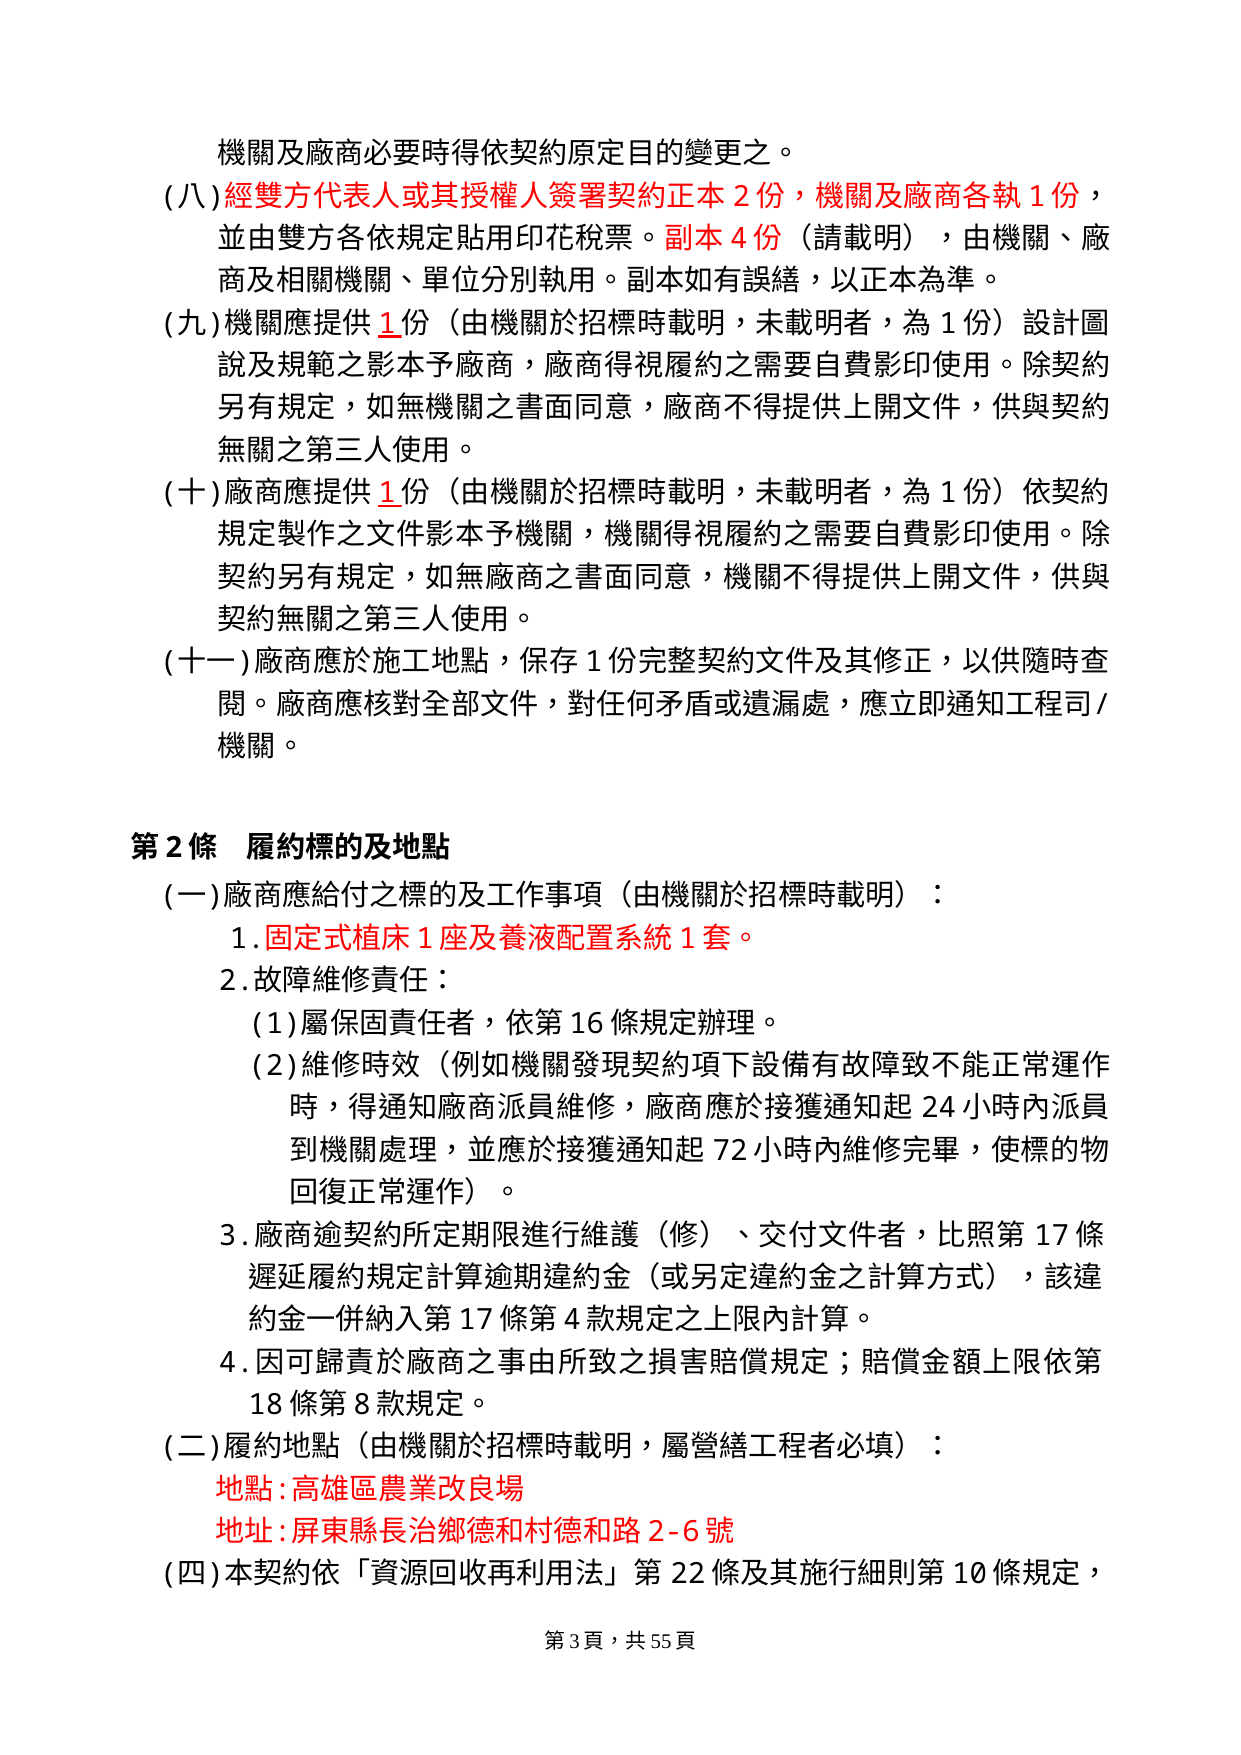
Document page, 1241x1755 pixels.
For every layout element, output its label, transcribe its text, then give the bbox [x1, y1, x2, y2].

text 4.因可歸責於廠商之事由所致之損害賠償規定；賠償金額上限依第18條第8款規定。 [218, 1338, 1104, 1423]
text (十)廠商應提供1份（由機關於招標時載明，未載明者，為1份）依契約規定製作之文件影本予機關，機關得視履約之需要自費影印使用。除契約另有規定，如無廠商之書面同意，機關不得提供上開文件，供與契約無關之第三人使用。 [159, 468, 1110, 638]
text 1.固定式植床1座及養液配置系統1套。 [159, 914, 1110, 957]
text (八)經雙方代表人或其授權人簽署契約正本2份，機關及廠商各執1份，並由雙方各依規定貼用印花稅票。副本4份（請載明），由機關、廠商及相關機關、單位分別執用。副本如有誤繕，以正本為準。 [159, 172, 1110, 299]
text (一)廠商應給付之標的及工作事項（由機關於招標時載明）： [159, 872, 1110, 914]
text (二)履約地點（由機關於招標時載明，屬營繕工程者必填）： [159, 1423, 1110, 1465]
text (1)屬保固責任者，依第16條規定辦理。 [248, 999, 1110, 1042]
text 2.故障維修責任： [218, 957, 1104, 999]
text 地址:屏東縣長治鄉德和村德和路2-6號 [142, 1508, 1110, 1550]
text (七)契約所定事項如有違反法令或無法執行之部分，該部分無效。但除去該部分，契約亦可成立者，不影響其他部分之有效性。該無效之部分，機關及廠商必要時得依契約原定目的變更之。 [159, 130, 1110, 172]
text (十一)廠商應於施工地點，保存1份完整契約文件及其修正，以供隨時查閱。廠商應核對全部文件，對任何矛盾或遺漏處，應立即通知工程司/機關。 [159, 638, 1110, 765]
text 地點:高雄區農業改良場 [142, 1465, 1110, 1508]
text 第2條 履約標的及地點 [130, 823, 1110, 866]
text (九)機關應提供1份（由機關於招標時載明，未載明者，為1份）設計圖說及規範之影本予廠商，廠商得視履約之需要自費影印使用。除契約另有規定，如無機關之書面同意，廠商不得提供上開文件，供與契約無關之第三人使用。 [159, 299, 1110, 468]
text 3.廠商逾契約所定期限進行維護（修）、交付文件者，比照第17條遲延履約規定計算逾期違約金（或另定違約金之計算方式），該違約金一併納入第17條第4款規定之上限內計算。 [218, 1211, 1104, 1338]
text (四)本契約依「資源回收再利用法」第22條及其施行細則第10條規定，機關應優先採購政府認可之環境保護產品、本國境內產生之再生資源或以一定比例以上再生資源為原料製成之再生產品。廠商應配合辦理。 [159, 1550, 1110, 1592]
text (2)維修時效（例如機關發現契約項下設備有故障致不能正常運作時，得通知廠商派員維修，廠商應於接獲通知起24小時內派員到機關處理，並應於接獲通知起72小時內維修完畢，使標的物回復正常運作）。 [248, 1042, 1110, 1211]
